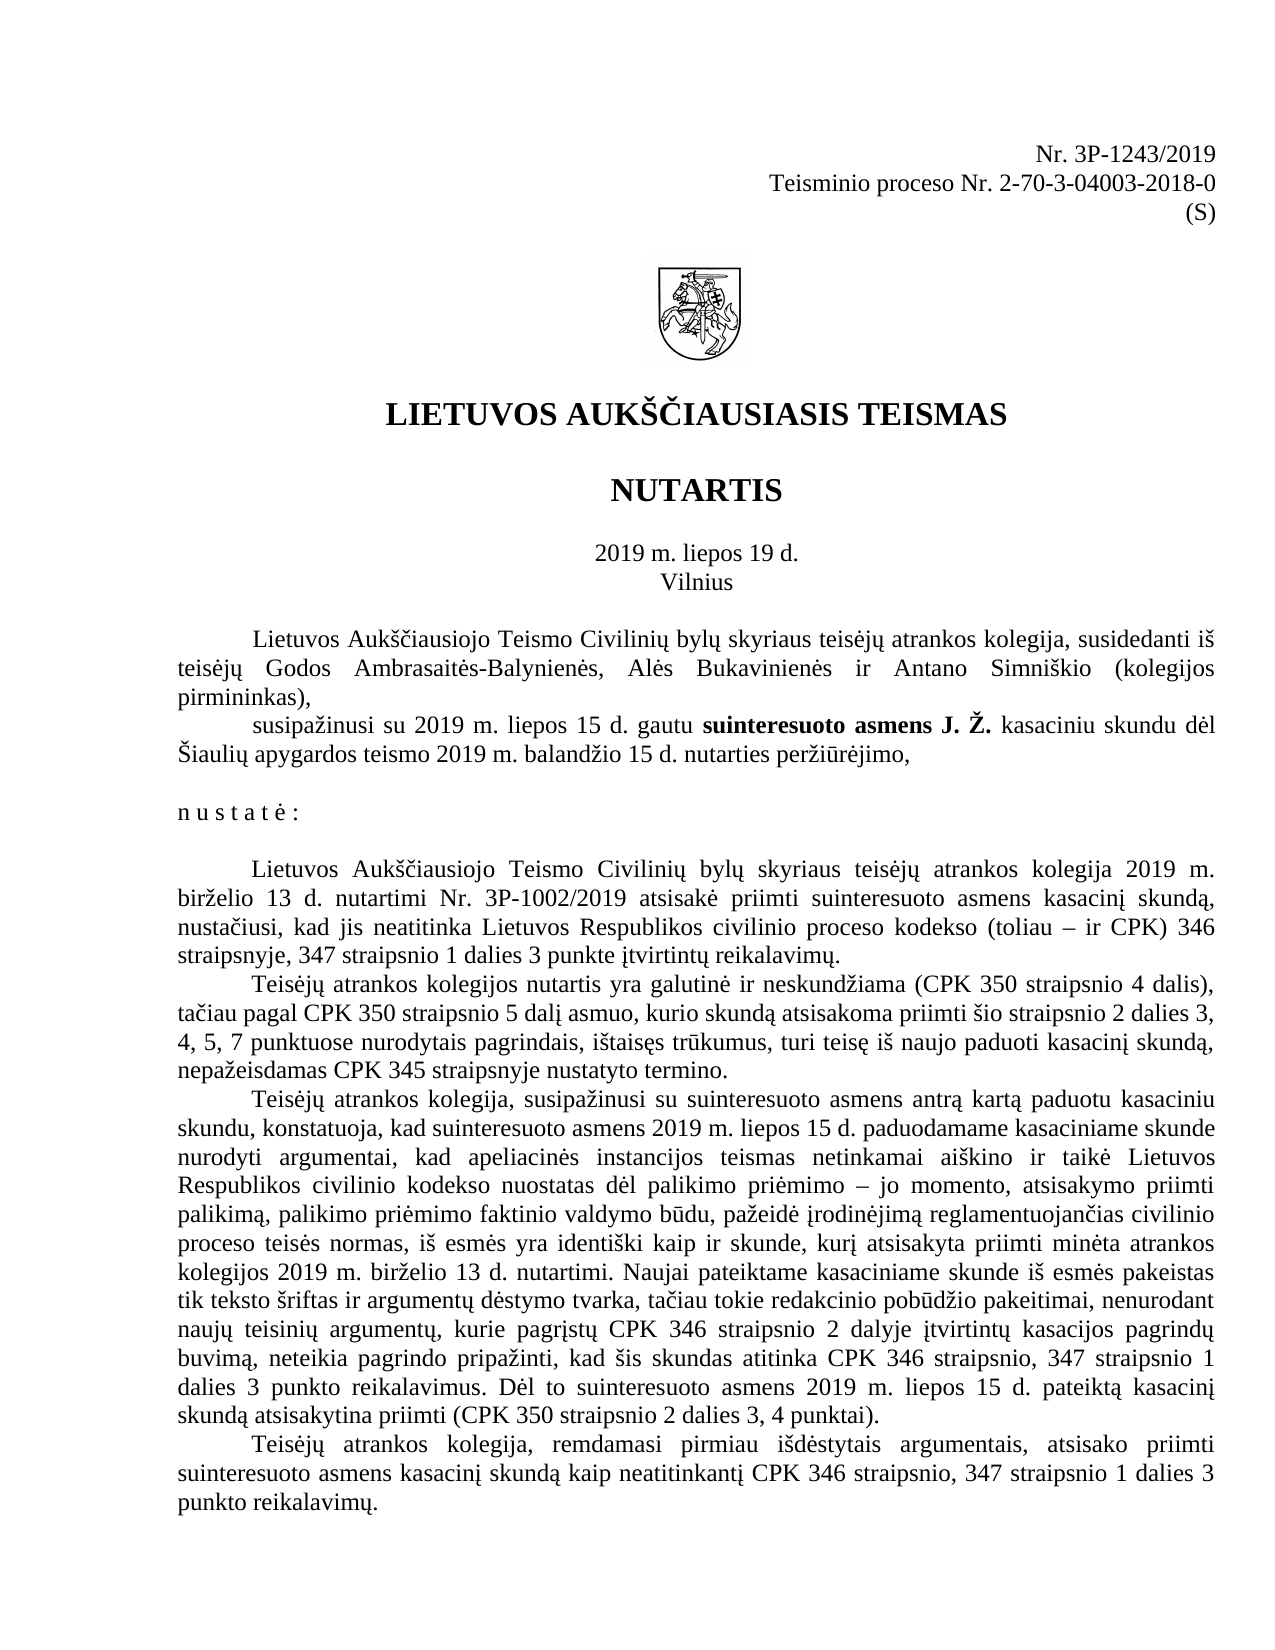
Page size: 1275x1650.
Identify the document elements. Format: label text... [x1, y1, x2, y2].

text susipažinusi su 2019 m. liepos 15 d. gautu suinteresuoto asmens J. Ž. kasaciniu skundu dėl Šiaulių apygardos teismo 2019 m. balandžio 15 d. nutarties peržiūrėjimo, [177, 710, 1216, 768]
text Teisėjų atrankos kolegijos nutartis yra galutinė ir neskundžiama (CPK 350 straipsnio 4 dalis), tačiau pagal CPK 350 straipsnio 5 dalį asmuo, kurio skundą atsisakoma priimti šio straipsnio 2 dalies 3, 4, 5, 7 punktuose nurodytais pagrindais, ištaisęs trūkumus, turi teisę iš naujo paduoti kasacinį skundą, nepažeisdamas CPK 345 straipsnyje nustatyto termino. [177, 969, 1216, 1084]
text LIETUVOS AUKŠČIAUSIASIS TEISMAS [177, 394, 1216, 432]
text n u s t a t ė : [177, 797, 1216, 825]
text Lietuvos Aukščiausiojo Teismo Civilinių bylų skyriaus teisėjų atrankos kolegija 2019 m. birželio 13 d. nutartimi Nr. 3P-1002/2019 atsisakė priimti suinteresuoto asmens kasacinį skundą, nustačiusi, kad jis neatitinka Lietuvos Respublikos civilinio proceso kodekso (toliau – ir CPK) 346 straipsnyje, 347 straipsnio 1 dalies 3 punkte įtvirtintų reikalavimų. [177, 854, 1216, 969]
text Nr. 3P-1243/2019 [177, 111, 1216, 168]
text Vilnius [177, 567, 1216, 595]
text Teisėjų atrankos kolegija, remdamasi pirmiau išdėstytais argumentais, atsisako priimti suinteresuoto asmens kasacinį skundą kaip neatitinkantį CPK 346 straipsnio, 347 straipsnio 1 dalies 3 punkto reikalavimų. [177, 1429, 1216, 1515]
text (S) [177, 197, 1216, 226]
text Teisminio proceso Nr. 2-70-3-04003-2018-0 [177, 168, 1216, 197]
text 2019 m. liepos 19 d. [177, 538, 1216, 567]
text Lietuvos Aukščiausiojo Teismo Civilinių bylų skyriaus teisėjų atrankos kolegija, susidedanti iš teisėjų Godos Ambrasaitės-Balynienės, Alės Bukavinienės ir Antano Simniškio (kolegijos pirmininkas), [177, 624, 1216, 710]
text NUTARTIS [177, 471, 1216, 509]
text Teisėjų atrankos kolegija, susipažinusi su suinteresuoto asmens antrą kartą paduotu kasaciniu skundu, konstatuoja, kad suinteresuoto asmens 2019 m. liepos 15 d. paduodamame kasaciniame skunde nurodyti argumentai, kad apeliacinės instancijos teismas netinkamai aiškino ir taikė Lietuvos Respublikos civilinio kodekso nuostatas dėl palikimo priėmimo – jo momento, atsisakymo priimti palikimą, palikimo priėmimo faktinio valdymo būdu, pažeidė įrodinėjimą reglamentuojančias civilinio proceso teisės normas, iš esmės yra identiški kaip ir skunde, kurį atsisakyta priimti minėta atrankos kolegijos 2019 m. birželio 13 d. nutartimi. Naujai pateiktame kasaciniame skunde iš esmės pakeistas tik teksto šriftas ir argumentų dėstymo tvarka, tačiau tokie redakcinio pobūdžio pakeitimai, nenurodant naujų teisinių argumentų, kurie pagrįstų CPK 346 straipsnio 2 dalyje įtvirtintų kasacijos pagrindų buvimą, neteikia pagrindo pripažinti, kad šis skundas atitinka CPK 346 straipsnio, 347 straipsnio 1 dalies 3 punkto reikalavimus. Dėl to suinteresuoto asmens 2019 m. liepos 15 d. pateiktą kasacinį skundą atsisakytina priimti (CPK 350 straipsnio 2 dalies 3, 4 punktai). [177, 1084, 1216, 1429]
